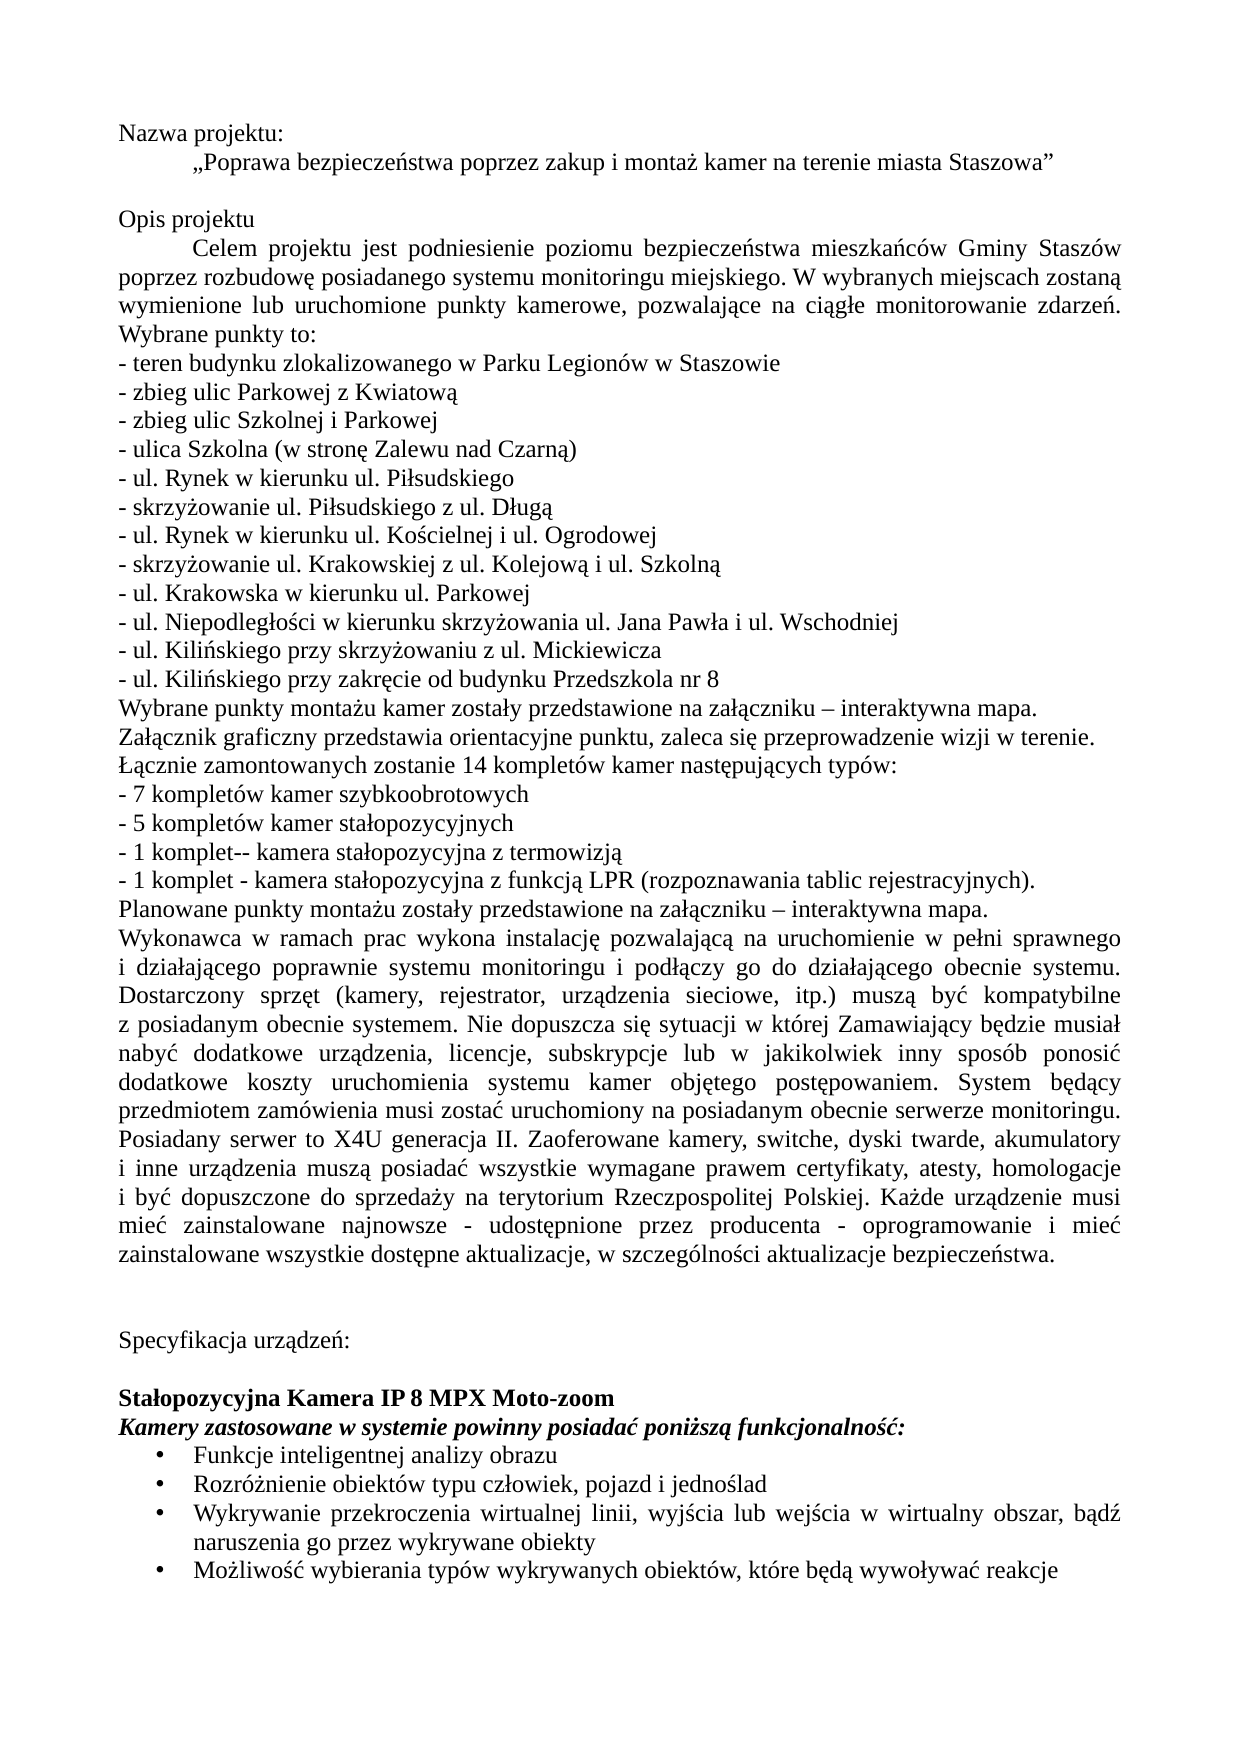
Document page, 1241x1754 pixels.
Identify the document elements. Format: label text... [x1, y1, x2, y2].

text - 1 komplet-- kamera stałopozycyjna z termowizją [118, 837, 1122, 866]
text - ul. Kilińskiego przy zakręcie od budynku Przedszkola nr 8 [118, 664, 1122, 693]
text Wykonawca w ramach prac wykona instalację pozwalającą na uruchomienie w pełni sprawnego i działającego poprawnie systemu monitoringu i podłączy go do działającego obecnie systemu. Dostarczony sprzęt (kamery, rejestrator, urządzenia sieciowe, itp.) muszą być kompatybilne z posiadanym obecnie systemem. Nie dopuszcza się sytuacji w której Zamawiający będzie musiał nabyć dodatkowe urządzenia, licencje, subskrypcje lub w jakikolwiek inny sposób ponosić dodatkowe koszty uruchomienia systemu kamer objętego postępowaniem. System będący przedmiotem zamówienia musi zostać uruchomiony na posiadanym obecnie serwerze monitoringu. Posiadany serwer to X4U generacja II. Zaoferowane kamery, switche, dyski twarde, akumulatory i inne urządzenia muszą posiadać wszystkie wymagane prawem certyfikaty, atesty, homologacje i być dopuszczone do sprzedaży na terytorium Rzeczpospolitej Polskiej. Każde urządzenie musi mieć zainstalowane najnowsze - udostępnione przez producenta - oprogramowanie i mieć zainstalowane wszystkie dostępne aktualizacje, w szczególności aktualizacje bezpieczeństwa. [118, 923, 1122, 1268]
text - 7 kompletów kamer szybkoobrotowych [118, 779, 1122, 808]
text - ul. Rynek w kierunku ul. Kościelnej i ul. Ogrodowej [118, 521, 1122, 549]
text Wybrane punkty montażu kamer zostały przedstawione na załączniku – interaktywna mapa. Załącznik graficzny przedstawia orientacyjne punktu, zaleca się przeprowadzenie wizji w terenie. [118, 693, 1122, 751]
list Wykrywanie przekroczenia wirtualnej linii, wyjścia lub wejścia w wirtualny obszar, bądź naruszenia go przez wykrywane obiekty [156, 1498, 1122, 1556]
list Możliwość wybierania typów wykrywanych obiektów, które będą wywoływać reakcje [156, 1556, 1122, 1584]
text - ul. Rynek w kierunku ul. Piłsudskiego [118, 463, 1122, 492]
text Stałopozycyjna Kamera IP 8 MPX Moto-zoom [118, 1383, 1122, 1412]
text - teren budynku zlokalizowanego w Parku Legionów w Staszowie [118, 348, 1122, 377]
text Specyfikacja urządzeń: [118, 1326, 1122, 1354]
text Planowane punkty montażu zostały przedstawione na załączniku – interaktywna mapa. [118, 894, 1122, 923]
text - 5 kompletów kamer stałopozycyjnych [118, 808, 1122, 837]
text - skrzyżowanie ul. Piłsudskiego z ul. Długą [118, 492, 1122, 521]
list Funkcje inteligentnej analizy obrazu [156, 1441, 1122, 1469]
text - ulica Szkolna (w stronę Zalewu nad Czarną) [118, 434, 1122, 463]
text - ul. Niepodległości w kierunku skrzyżowania ul. Jana Pawła i ul. Wschodniej [118, 607, 1122, 636]
text - zbieg ulic Parkowej z Kwiatową [118, 377, 1122, 406]
text - 1 komplet - kamera stałopozycyjna z funkcją LPR (rozpoznawania tablic rejestracyjnych). [118, 866, 1122, 894]
text - skrzyżowanie ul. Krakowskiej z ul. Kolejową i ul. Szkolną [118, 549, 1122, 578]
text - zbieg ulic Szkolnej i Parkowej [118, 406, 1122, 434]
list Rozróżnienie obiektów typu człowiek, pojazd i jednoślad [156, 1469, 1122, 1498]
text - ul. Kilińskiego przy skrzyżowaniu z ul. Mickiewicza [118, 636, 1122, 664]
text Łącznie zamontowanych zostanie 14 kompletów kamer następujących typów: [118, 751, 1122, 779]
text Kamery zastosowane w systemie powinny posiadać poniższą funkcjonalność: [118, 1412, 1122, 1441]
text Celem projektu jest podniesienie poziomu bezpieczeństwa mieszkańców Gminy Staszów poprzez rozbudowę posiadanego systemu monitoringu miejskiego. W wybranych miejscach zostaną wymienione lub uruchomione punkty kamerowe, pozwalające na ciągłe monitorowanie zdarzeń. Wybrane punkty to: [118, 233, 1122, 348]
text Opis projektu [118, 204, 1122, 233]
text „Poprawa bezpieczeństwa poprzez zakup i montaż kamer na terenie miasta Staszowa” [118, 147, 1122, 176]
text - ul. Krakowska w kierunku ul. Parkowej [118, 578, 1122, 607]
text Nazwa projektu: [118, 118, 1122, 147]
